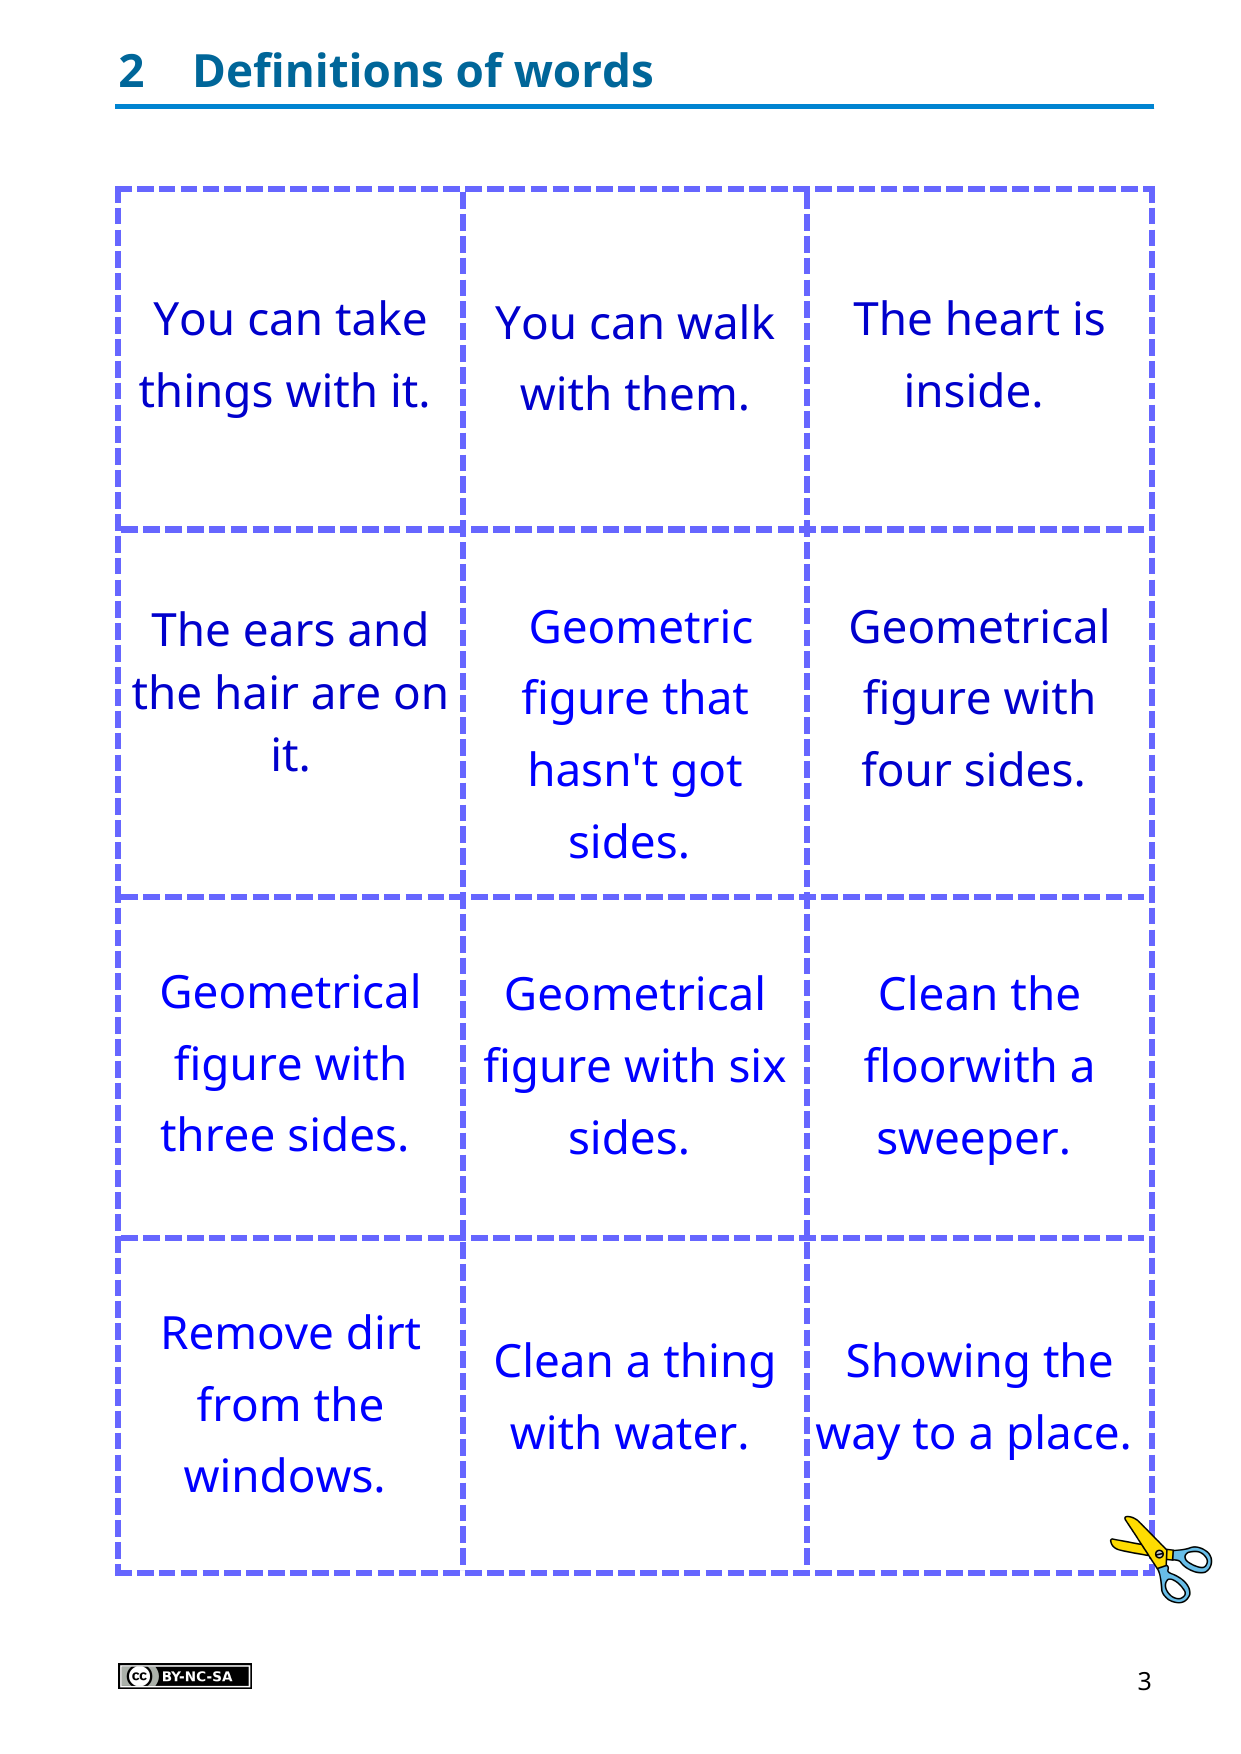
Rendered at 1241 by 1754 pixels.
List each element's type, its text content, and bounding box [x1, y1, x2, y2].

table_cell Clean the floorwith a sweeper. [807, 894, 1152, 1235]
subtitle Definitions of words [115, 35, 1154, 104]
table_cell Geometrical figure with four sides. [807, 526, 1152, 894]
table_header You can take things with it. [118, 186, 463, 526]
table_cell Geometric figure that hasn't got sides. [463, 526, 807, 894]
table_header You can walk with them. [463, 186, 807, 526]
table_cell Clean a thing with water. [463, 1235, 807, 1570]
table_header The heart is inside. [807, 186, 1152, 526]
table_cell Geometrical figure with six sides. [463, 894, 807, 1235]
table_cell Geometrical figure with three sides. [118, 894, 463, 1235]
picture [118, 1663, 536, 1698]
picture [1106, 1505, 1216, 1614]
table_cell Showing the way to a place. [807, 1235, 1152, 1570]
table_cell The ears and the hair are on it. [118, 526, 463, 894]
table_cell Remove dirt from the windows. [118, 1235, 463, 1570]
